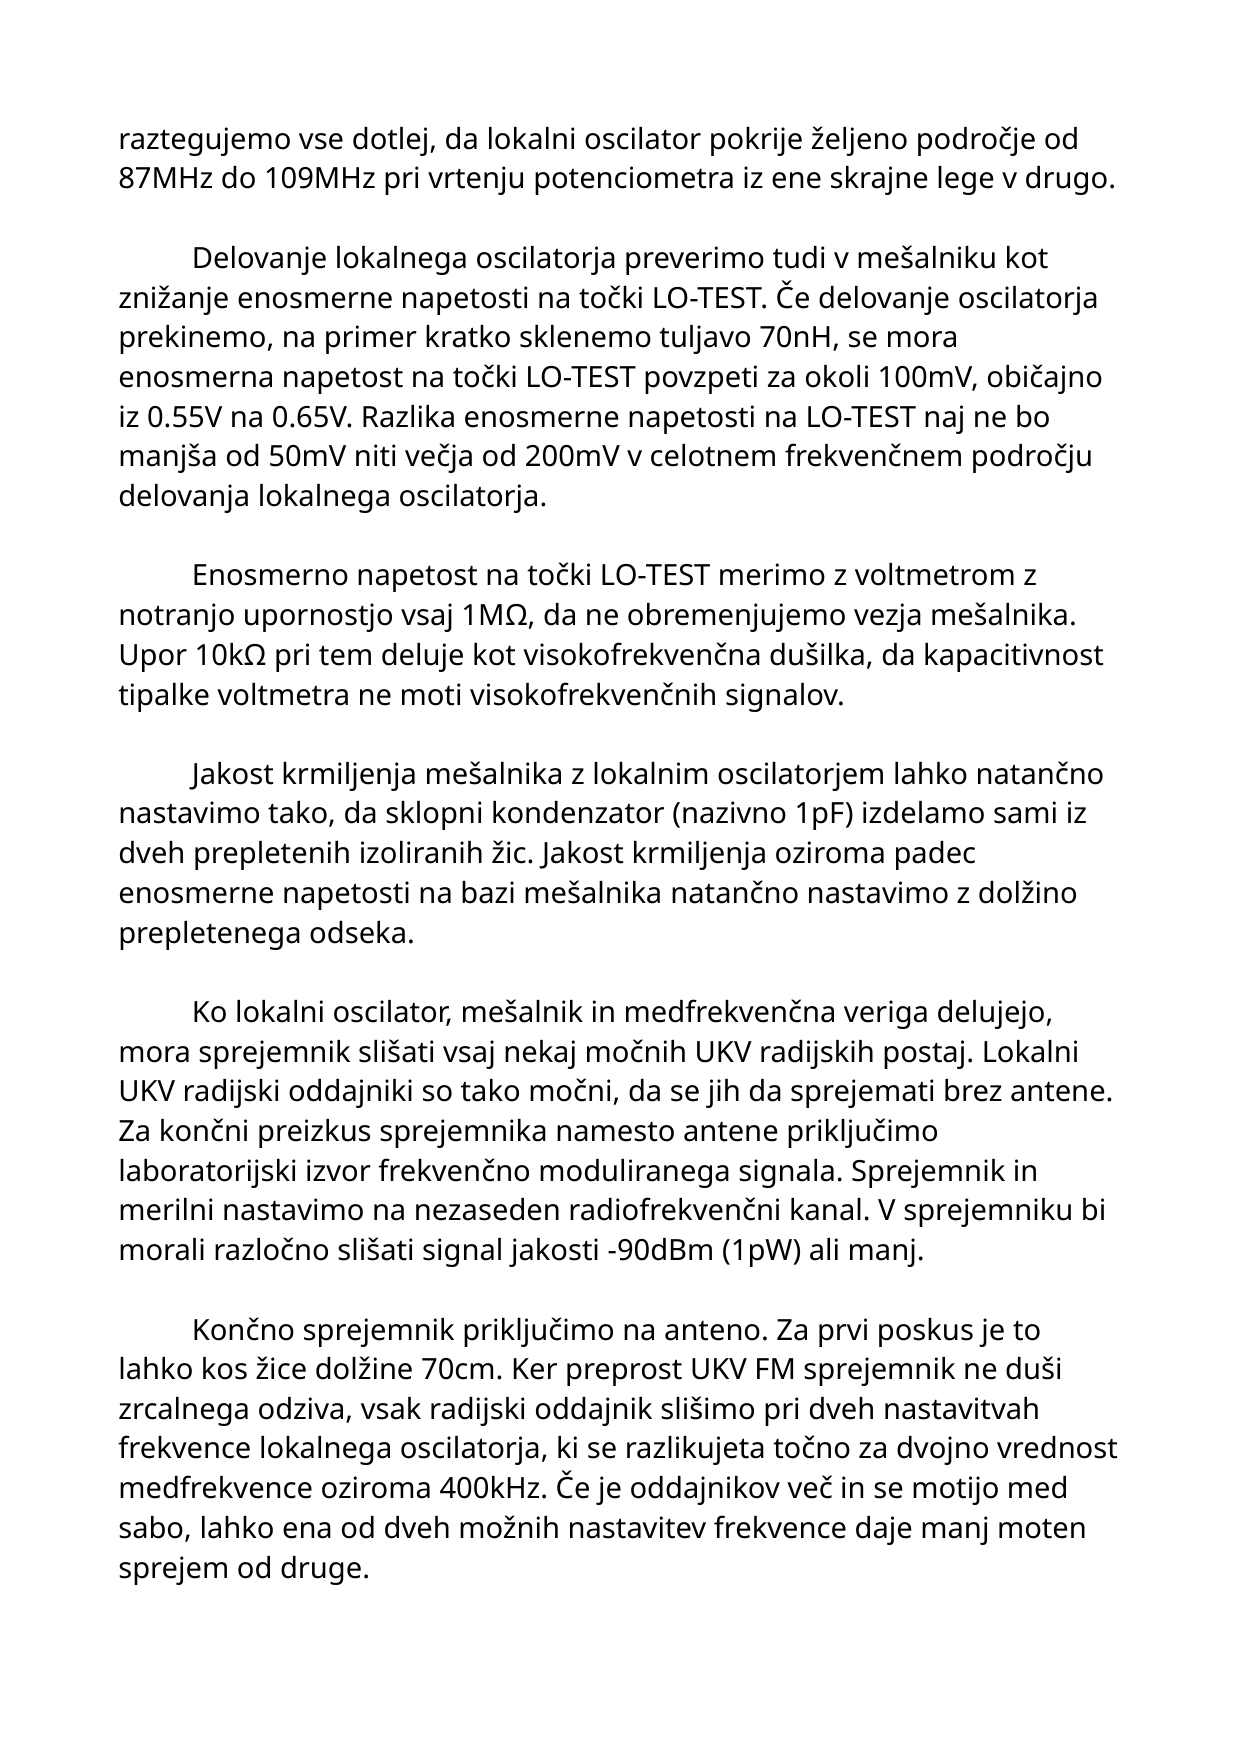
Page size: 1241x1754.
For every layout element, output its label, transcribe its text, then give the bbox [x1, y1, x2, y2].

text Jakost krmiljenja mešalnika z lokalnim oscilatorjem lahko natančno nastavimo tako, da sklopni kondenzator (nazivno 1pF) izdelamo sami iz dveh prepletenih izoliranih žic. Jakost krmiljenja oziroma padec enosmerne napetosti na bazi mešalnika natančno nastavimo z dolžino prepletenega odseka. [118, 753, 1122, 952]
text Ko lokalni oscilator, mešalnik in medfrekvenčna veriga delujejo, mora sprejemnik slišati vsaj nekaj močnih UKV radijskih postaj. Lokalni UKV radijski oddajniki so tako močni, da se jih da sprejemati brez antene. Za končni preizkus sprejemnika namesto antene priključimo laboratorijski izvor frekvenčno moduliranega signala. Sprejemnik in merilni nastavimo na nezaseden radiofrekvenčni kanal. V sprejemniku bi morali razločno slišati signal jakosti -90dBm (1pW) ali manj. [118, 991, 1122, 1269]
text Končno sprejemnik priključimo na anteno. Za prvi poskus je to lahko kos žice dolžine 70cm. Ker preprost UKV FM sprejemnik ne duši zrcalnega odziva, vsak radijski oddajnik slišimo pri dveh nastavitvah frekvence lokalnega oscilatorja, ki se razlikujeta točno za dvojno vrednost medfrekvence oziroma 400kHz. Če je oddajnikov več in se motijo med sabo, lahko ena od dveh možnih nastavitev frekvence daje manj moten sprejem od druge. [118, 1309, 1122, 1587]
text Enosmerno napetost na točki LO-TEST merimo z voltmetrom z notranjo upornostjo vsaj 1MΩ, da ne obremenjujemo vezja mešalnika. Upor 10kΩ pri tem deluje kot visokofrekvenčna dušilka, da kapacitivnost tipalke voltmetra ne moti visokofrekvenčnih signalov. [118, 555, 1122, 713]
text Delovanje lokalnega oscilatorja preverimo tudi v mešalniku kot znižanje enosmerne napetosti na točki LO-TEST. Če delovanje oscilatorja prekinemo, na primer kratko sklenemo tuljavo 70nH, se mora enosmerna napetost na točki LO-TEST povzpeti za okoli 100mV, običajno iz 0.55V na 0.65V. Razlika enosmerne napetosti na LO-TEST naj ne bo manjša od 50mV niti večja od 200mV v celotnem frekvenčnem področju delovanja lokalnega oscilatorja. [118, 237, 1122, 515]
text raztegujemo vse dotlej, da lokalni oscilator pokrije željeno področje od 87MHz do 109MHz pri vrtenju potenciometra iz ene skrajne lege v drugo. [118, 118, 1122, 197]
